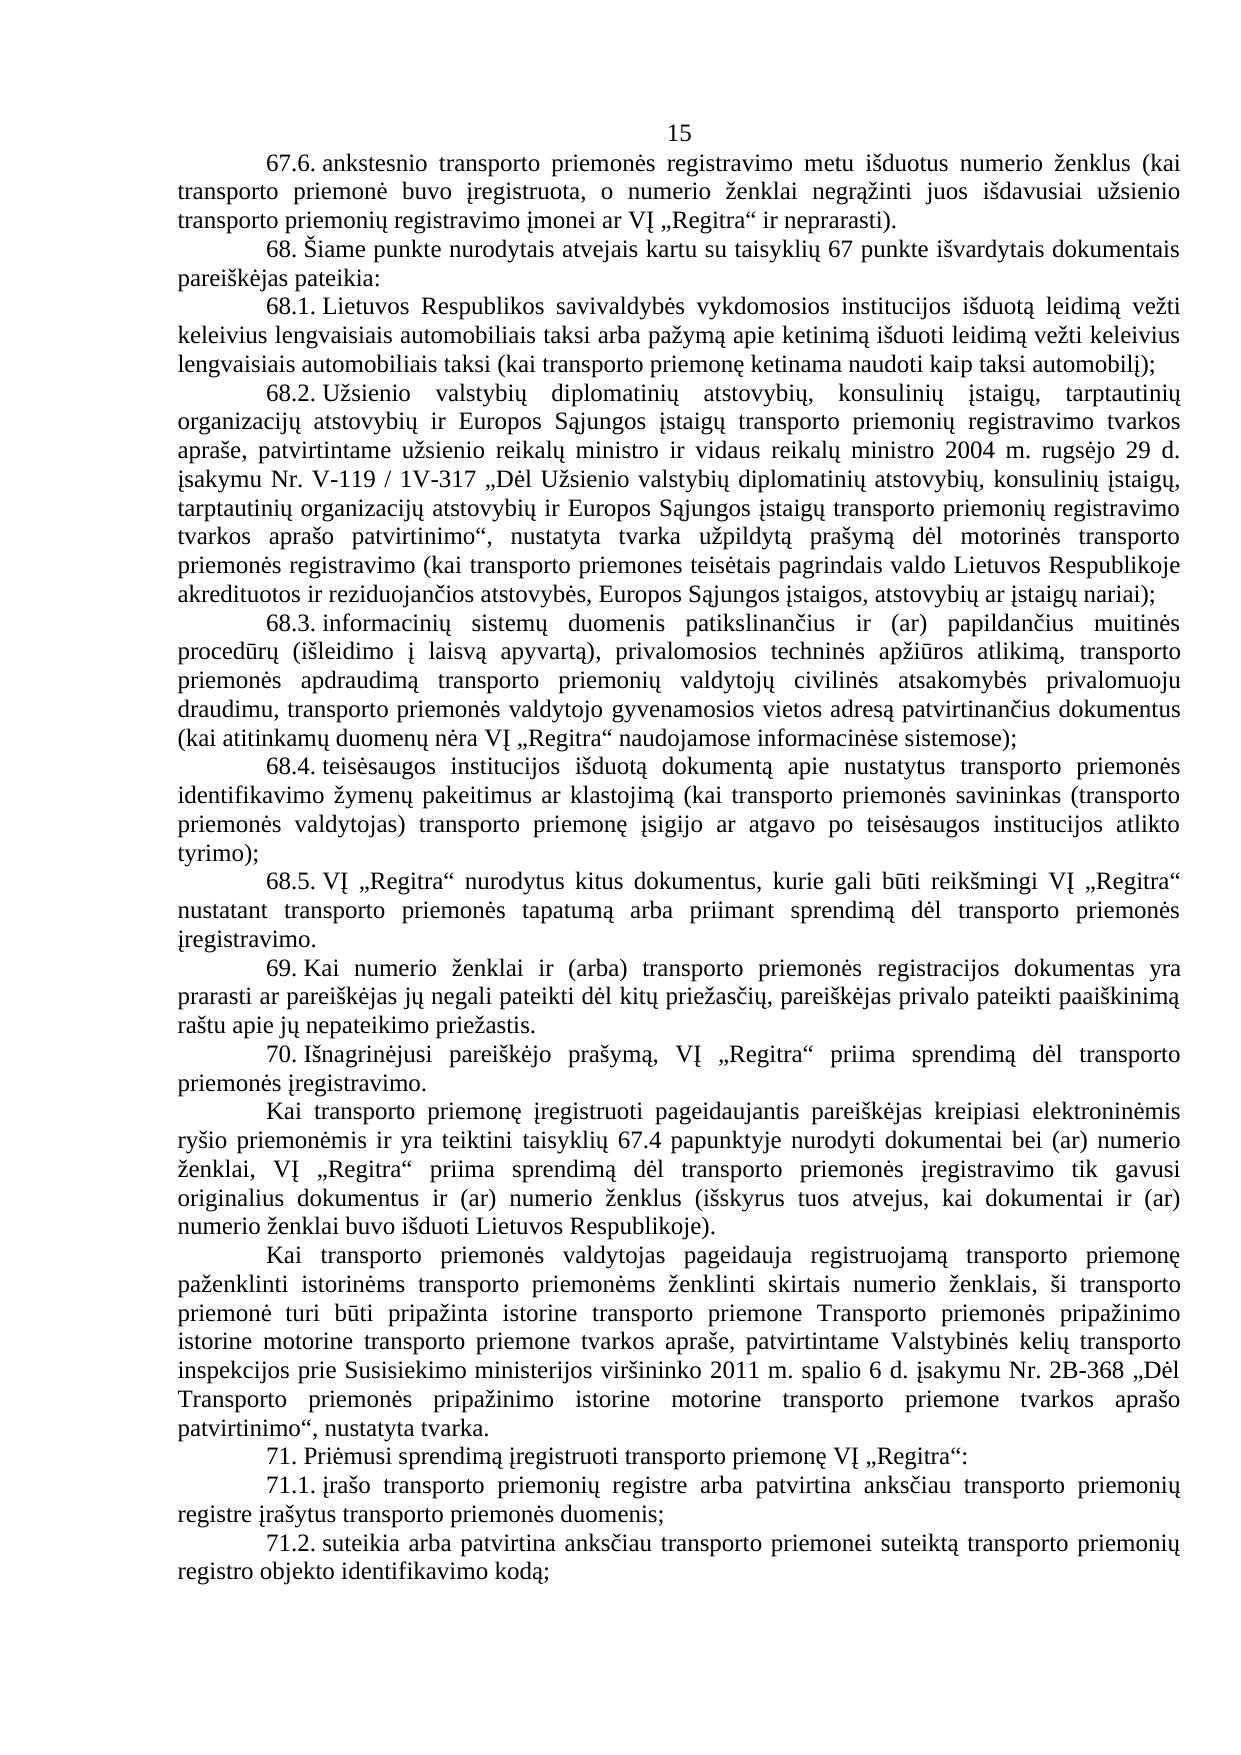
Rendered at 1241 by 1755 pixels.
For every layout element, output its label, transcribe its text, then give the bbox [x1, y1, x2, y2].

text 68. Šiame punkte nurodytais atvejais kartu su taisyklių 67 punkte išvardytais dokumentais pareiškėjas pateikia: [177, 234, 1181, 291]
text 71. Priėmusi sprendimą įregistruoti transporto priemonę VĮ „Regitra“: [177, 1441, 1181, 1470]
text Kai transporto priemonę įregistruoti pageidaujantis pareiškėjas kreipiasi elektroninėmis ryšio priemonėmis ir yra teiktini taisyklių 67.4 papunktyje nurodyti dokumentai bei (ar) numerio ženklai, VĮ „Regitra“ priima sprendimą dėl transporto priemonės įregistravimo tik gavusi originalius dokumentus ir (ar) numerio ženklus (išskyrus tuos atvejus, kai dokumentai ir (ar) numerio ženklai buvo išduoti Lietuvos Respublikoje). [177, 1096, 1181, 1240]
text 70. Išnagrinėjusi pareiškėjo prašymą, VĮ „Regitra“ priima sprendimą dėl transporto priemonės įregistravimo. [177, 1039, 1181, 1096]
text Kai transporto priemonės valdytojas pageidauja registruojamą transporto priemonę paženklinti istorinėms transporto priemonėms ženklinti skirtais numerio ženklais, ši transporto priemonė turi būti pripažinta istorine transporto priemone Transporto priemonės pripažinimo istorine motorine transporto priemone tvarkos apraše, patvirtintame Valstybinės kelių transporto inspekcijos prie Susisiekimo ministerijos viršininko 2011 m. spalio 6 d. įsakymu Nr. 2B-368 „Dėl Transporto priemonės pripažinimo istorine motorine transporto priemone tvarkos aprašo patvirtinimo“, nustatyta tvarka. [177, 1240, 1181, 1441]
text 68.3. informacinių sistemų duomenis patikslinančius ir (ar) papildančius muitinės procedūrų (išleidimo į laisvą apyvartą), privalomosios techninės apžiūros atlikimą, transporto priemonės apdraudimą transporto priemonių valdytojų civilinės atsakomybės privalomuoju draudimu, transporto priemonės valdytojo gyvenamosios vietos adresą patvirtinančius dokumentus (kai atitinkamų duomenų nėra VĮ „Regitra“ naudojamose informacinėse sistemose); [177, 608, 1181, 751]
text 67.6. ankstesnio transporto priemonės registravimo metu išduotus numerio ženklus (kai transporto priemonė buvo įregistruota, o numerio ženklai negrąžinti juos išdavusiai užsienio transporto priemonių registravimo įmonei ar VĮ „Regitra“ ir neprarasti). [177, 148, 1181, 234]
text 68.1. Lietuvos Respublikos savivaldybės vykdomosios institucijos išduotą leidimą vežti keleivius lengvaisiais automobiliais taksi arba pažymą apie ketinimą išduoti leidimą vežti keleivius lengvaisiais automobiliais taksi (kai transporto priemonę ketinama naudoti kaip taksi automobilį); [177, 291, 1181, 378]
text 68.2. Užsienio valstybių diplomatinių atstovybių, konsulinių įstaigų, tarptautinių organizacijų atstovybių ir Europos Sąjungos įstaigų transporto priemonių registravimo tvarkos apraše, patvirtintame užsienio reikalų ministro ir vidaus reikalų ministro 2004 m. rugsėjo 29 d. įsakymu Nr. V-119 / 1V-317 „Dėl Užsienio valstybių diplomatinių atstovybių, konsulinių įstaigų, tarptautinių organizacijų atstovybių ir Europos Sąjungos įstaigų transporto priemonių registravimo tvarkos aprašo patvirtinimo“, nustatyta tvarka užpildytą prašymą dėl motorinės transporto priemonės registravimo (kai transporto priemones teisėtais pagrindais valdo Lietuvos Respublikoje akredituotos ir reziduojančios atstovybės, Europos Sąjungos įstaigos, atstovybių ar įstaigų nariai); [177, 378, 1181, 608]
text 71.2. suteikia arba patvirtina anksčiau transporto priemonei suteiktą transporto priemonių registro objekto identifikavimo kodą; [177, 1528, 1181, 1585]
text 68.4. teisėsaugos institucijos išduotą dokumentą apie nustatytus transporto priemonės identifikavimo žymenų pakeitimus ar klastojimą (kai transporto priemonės savininkas (transporto priemonės valdytojas) transporto priemonę įsigijo ar atgavo po teisėsaugos institucijos atlikto tyrimo); [177, 751, 1181, 866]
text 71.1. įrašo transporto priemonių registre arba patvirtina anksčiau transporto priemonių registre įrašytus transporto priemonės duomenis; [177, 1470, 1181, 1528]
text 69. Kai numerio ženklai ir (arba) transporto priemonės registracijos dokumentas yra prarasti ar pareiškėjas jų negali pateikti dėl kitų priežasčių, pareiškėjas privalo pateikti paaiškinimą raštu apie jų nepateikimo priežastis. [177, 953, 1181, 1039]
text 68.5. VĮ „Regitra“ nurodytus kitus dokumentus, kurie gali būti reikšmingi VĮ „Regitra“ nustatant transporto priemonės tapatumą arba priimant sprendimą dėl transporto priemonės įregistravimo. [177, 866, 1181, 953]
